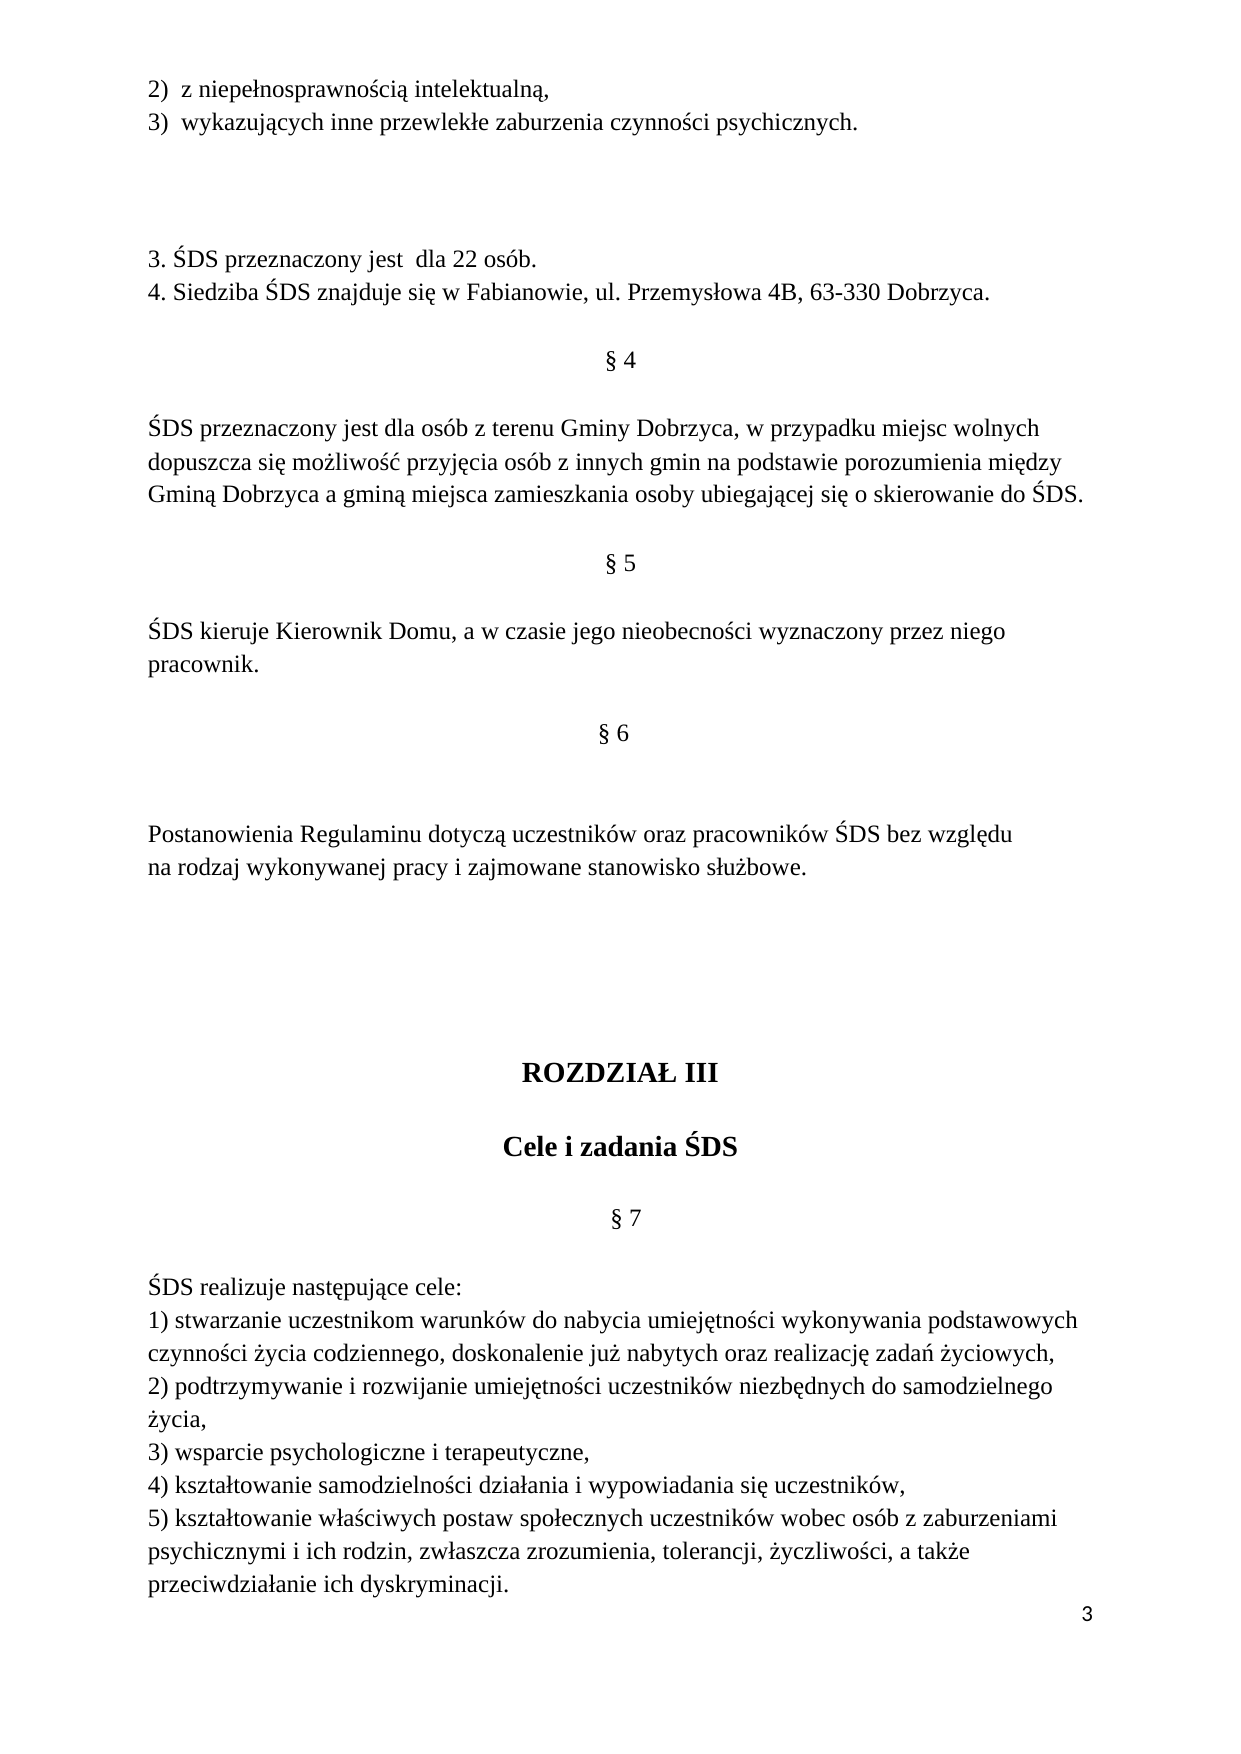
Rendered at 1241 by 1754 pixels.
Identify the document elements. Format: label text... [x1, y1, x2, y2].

text § 4 [148, 345, 1093, 374]
text ŚDS realizuje następujące cele: 1) stwarzanie uczestnikom warunków do nabycia umiejętności wykonywania podstawowych czynności życia codziennego, doskonalenie już nabytych oraz realizację zadań życiowych, 2) podtrzymywanie i rozwijanie umiejętności uczestników niezbędnych do samodzielnego życia, 3) wsparcie psychologiczne i terapeutyczne, 4) kształtowanie samodzielności działania i wypowiadania się uczestników, 5) kształtowanie właściwych postaw społecznych uczestników wobec osób z zaburzeniami psychicznymi i ich rodzin, zwłaszcza zrozumienia, tolerancji, życzliwości, a także przeciwdziałanie ich dyskryminacji. [148, 1272, 1093, 1598]
text Cele i zadania ŚDS [148, 1129, 1093, 1163]
text Postanowienia Regulaminu dotyczą uczestników oraz pracowników ŚDS bez względu na rodzaj wykonywanej pracy i zajmowane stanowisko służbowe. [148, 786, 1093, 947]
text ŚDS kieruje Kierownik Domu, a w czasie jego nieobecności wyznaczony przez niego pracownik. [148, 616, 1093, 678]
text § 7 [148, 1203, 1093, 1232]
text ROZDZIAŁ III [148, 1055, 1093, 1089]
text § 6 [148, 718, 1093, 747]
text ŚDS przeznaczony jest dla osób z terenu Gminy Dobrzyca, w przypadku miejsc wolnych dopuszcza się możliwość przyjęcia osób z innych gmin na podstawie porozumienia między Gminą Dobrzyca a gminą miejsca zamieszkania osoby ubiegającej się o skierowanie do ŚDS. [148, 413, 1093, 508]
text § 5 [148, 548, 1093, 577]
text 2) z niepełnosprawnością intelektualną, 3) wykazujących inne przewlekłe zaburzenia czynności psychicznych. [148, 74, 1093, 136]
text 3. ŚDS przeznaczony jest dla 22 osób. 4. Siedziba ŚDS znajduje się w Fabianowie, ul. Przemysłowa 4B, 63-330 Dobrzyca. [148, 244, 1093, 305]
